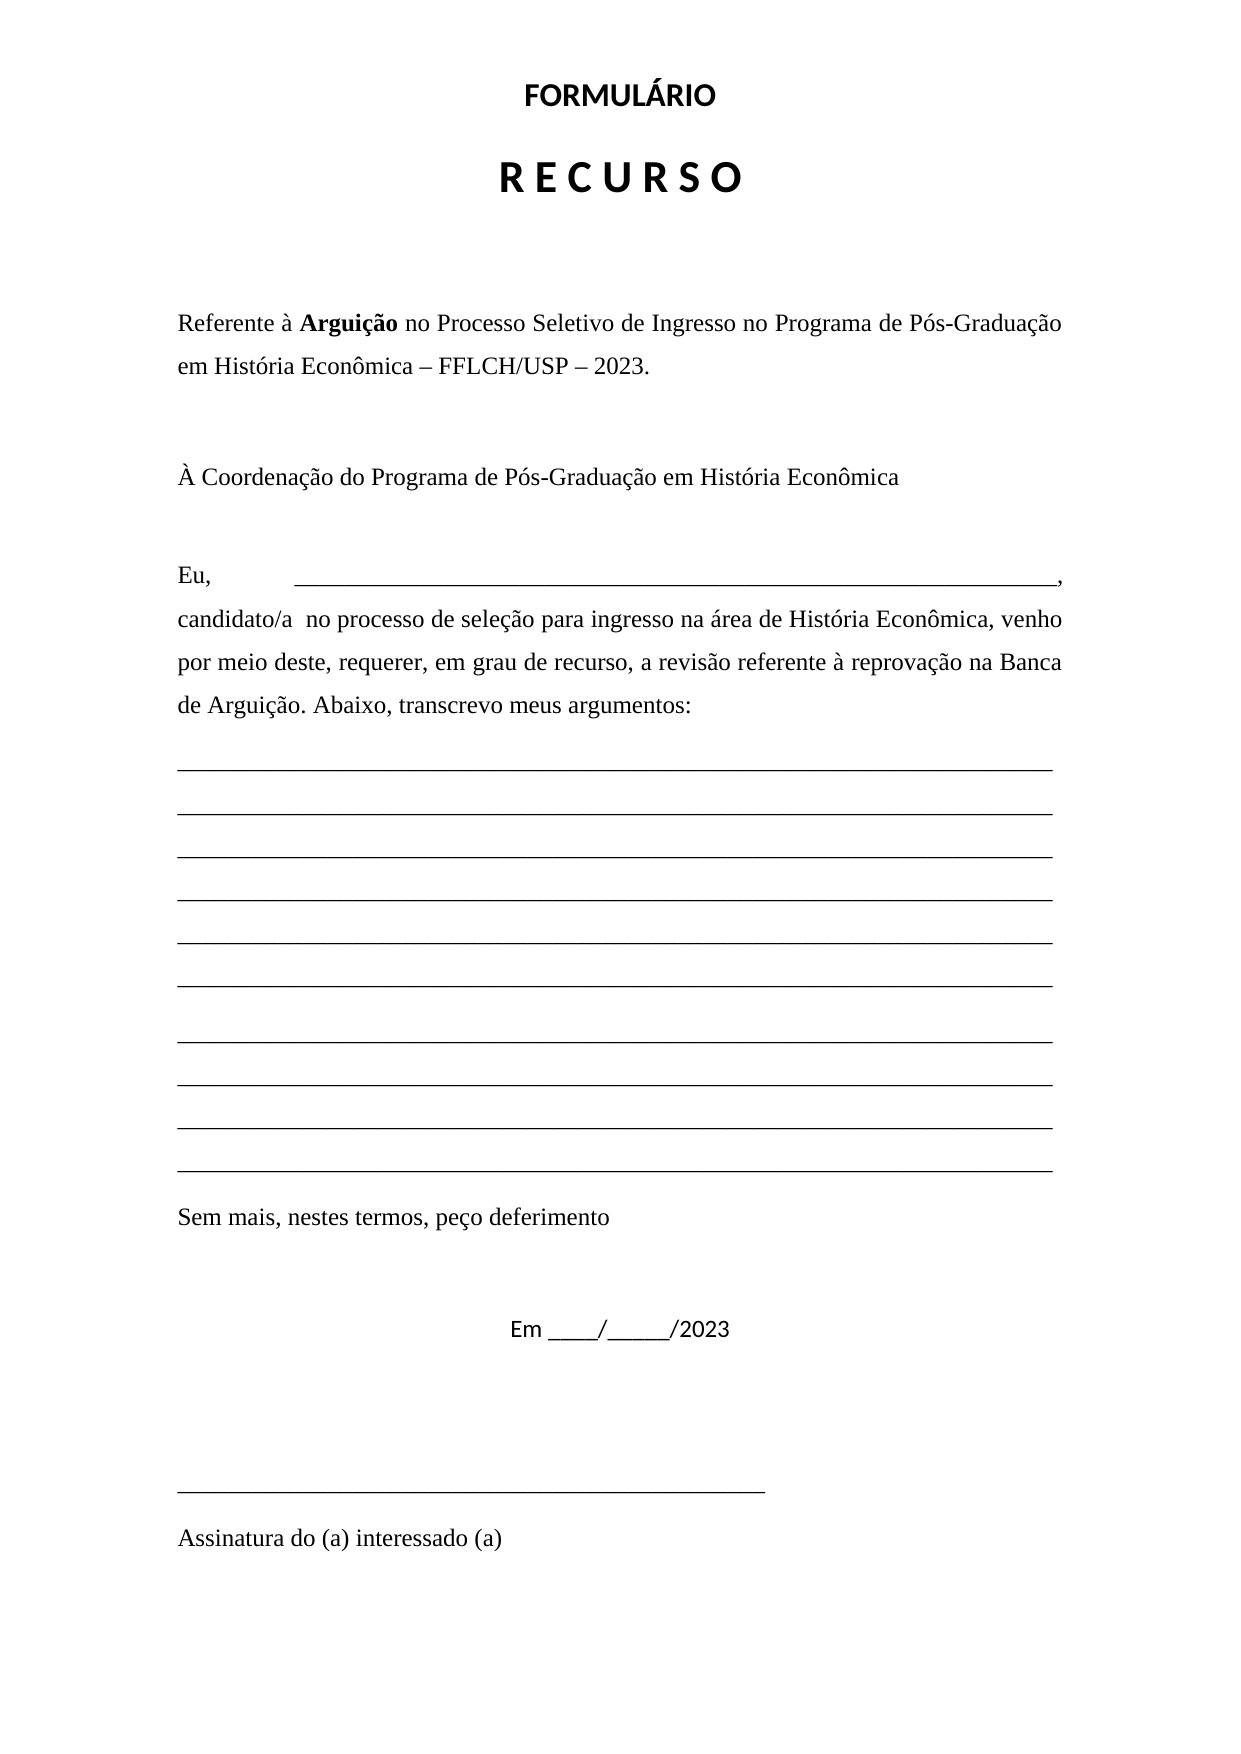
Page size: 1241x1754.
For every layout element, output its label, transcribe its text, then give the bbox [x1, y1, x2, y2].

list ____________________________________________________________________________________________________________________________________________________________________________________________________________________________________________________________________________________________________________________________________________________________________________________________________________________________________ [177, 746, 1063, 990]
list ________________________________________________________________________________________________________________________________________________________________________________________________________________________________________________________________________________________ [177, 1017, 1063, 1175]
list À Coordenação do Programa de Pós-Graduação em História Econômica [177, 462, 1063, 491]
list Referente à Arguição no Processo Seletivo de Ingresso no Programa de Pós-Graduação em História Econômica – FFLCH/USP – 2023. [177, 308, 1063, 379]
list Sem mais, nestes termos, peço deferimento [177, 1202, 1063, 1231]
list _______________________________________________ [177, 1467, 1063, 1496]
list Eu, _____________________________________________________________, candidato/a no processo de seleção para ingresso na área de História Econômica, venho por meio deste, requerer, em grau de recurso, a revisão referente à reprovação na Banca de Arguição. Abaixo, transcrevo meus argumentos: [177, 561, 1063, 719]
subtitle Em ____/_____/2023 [177, 1313, 1063, 1344]
list Assinatura do (a) interessado (a) [177, 1523, 1063, 1552]
subtitle R E C U R S O [177, 148, 1063, 203]
